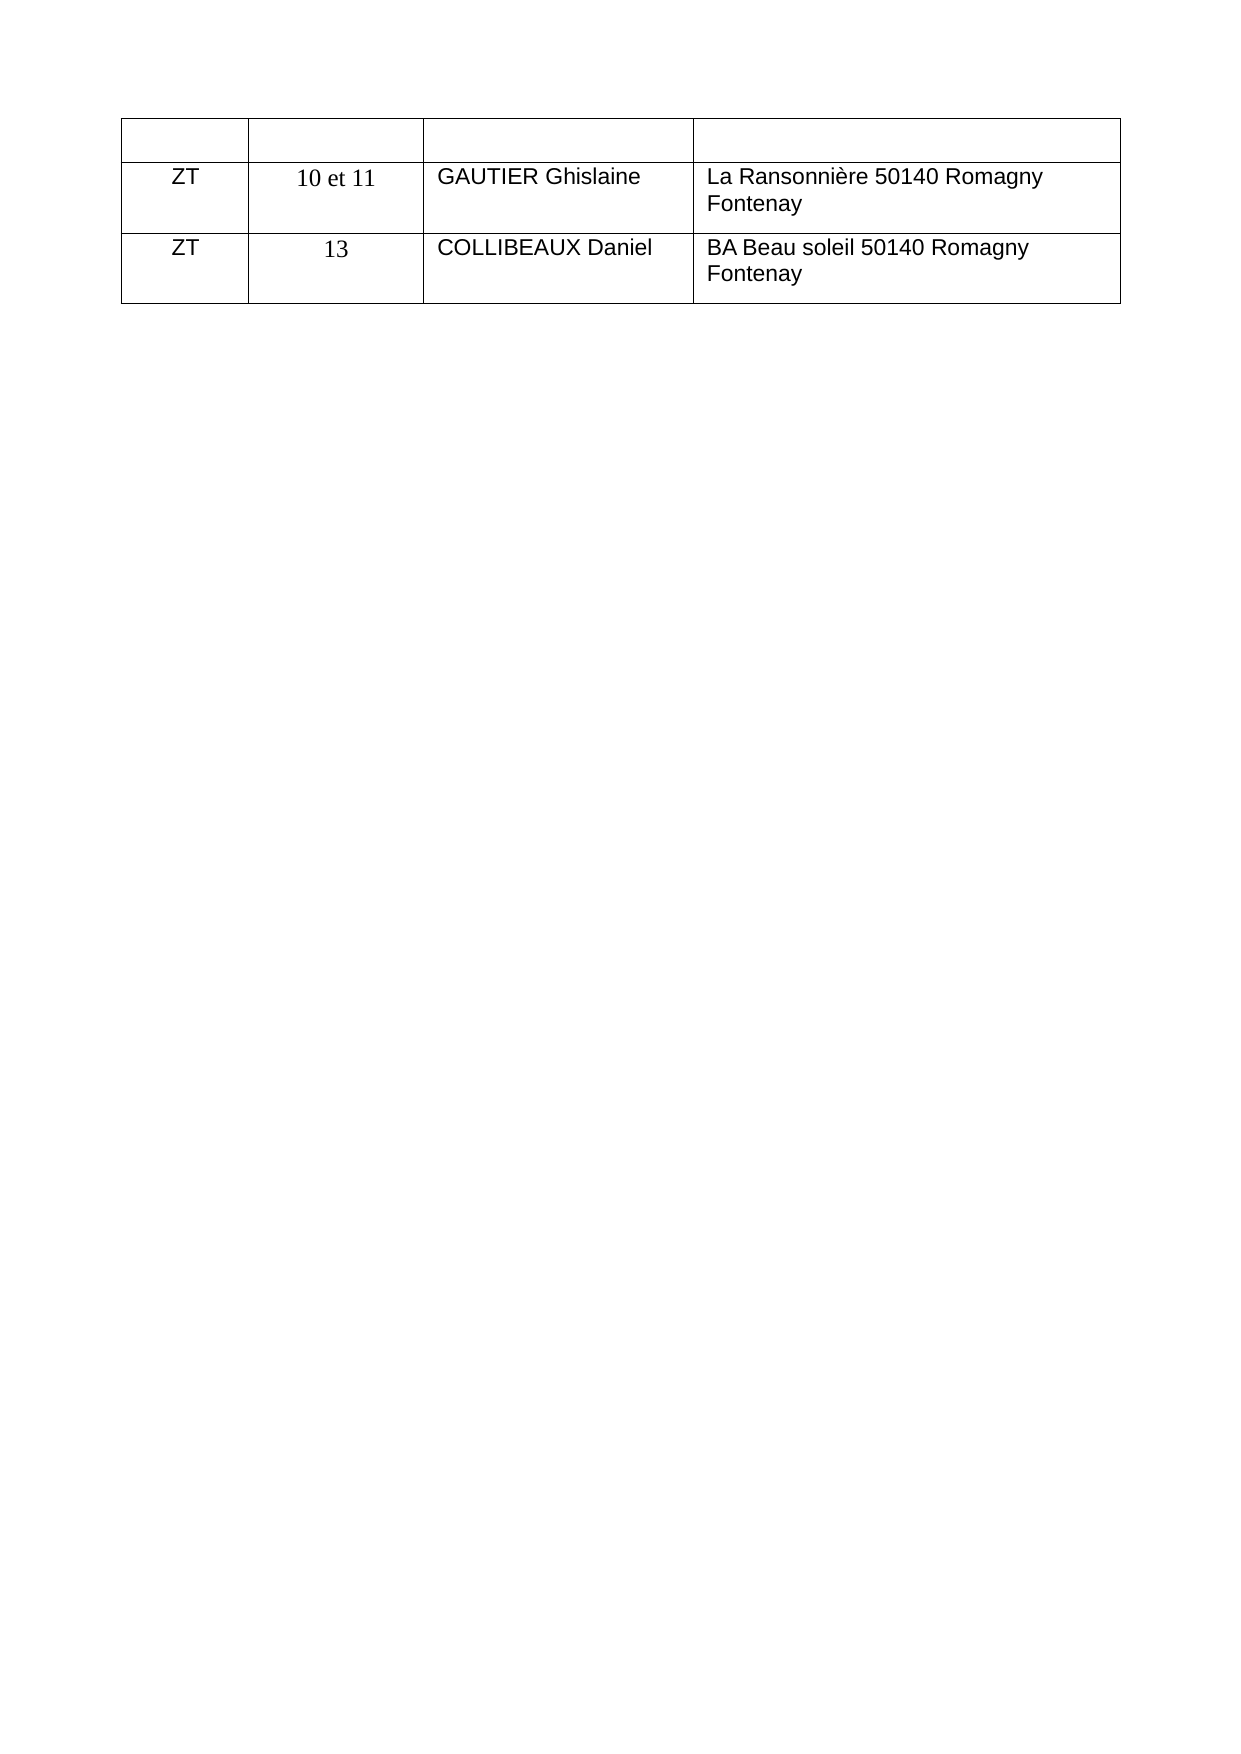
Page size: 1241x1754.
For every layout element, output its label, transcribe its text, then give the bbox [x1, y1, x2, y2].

table_cell La Ransonnière 50140 Romagny Fontenay [694, 163, 1120, 233]
table_cell [694, 119, 1120, 162]
table_cell BA Beau soleil 50140 Romagny Fontenay [694, 234, 1120, 303]
table_cell ZT [122, 163, 248, 233]
table_cell 13 [249, 234, 423, 303]
table_cell [249, 119, 423, 162]
table_cell COLLIBEAUX Daniel [424, 234, 693, 303]
table_cell ZT [122, 234, 248, 303]
table_cell GAUTIER Ghislaine [424, 163, 693, 233]
table_cell [424, 119, 693, 162]
table_cell [122, 119, 248, 162]
table_cell 10 et 11 [249, 163, 423, 233]
